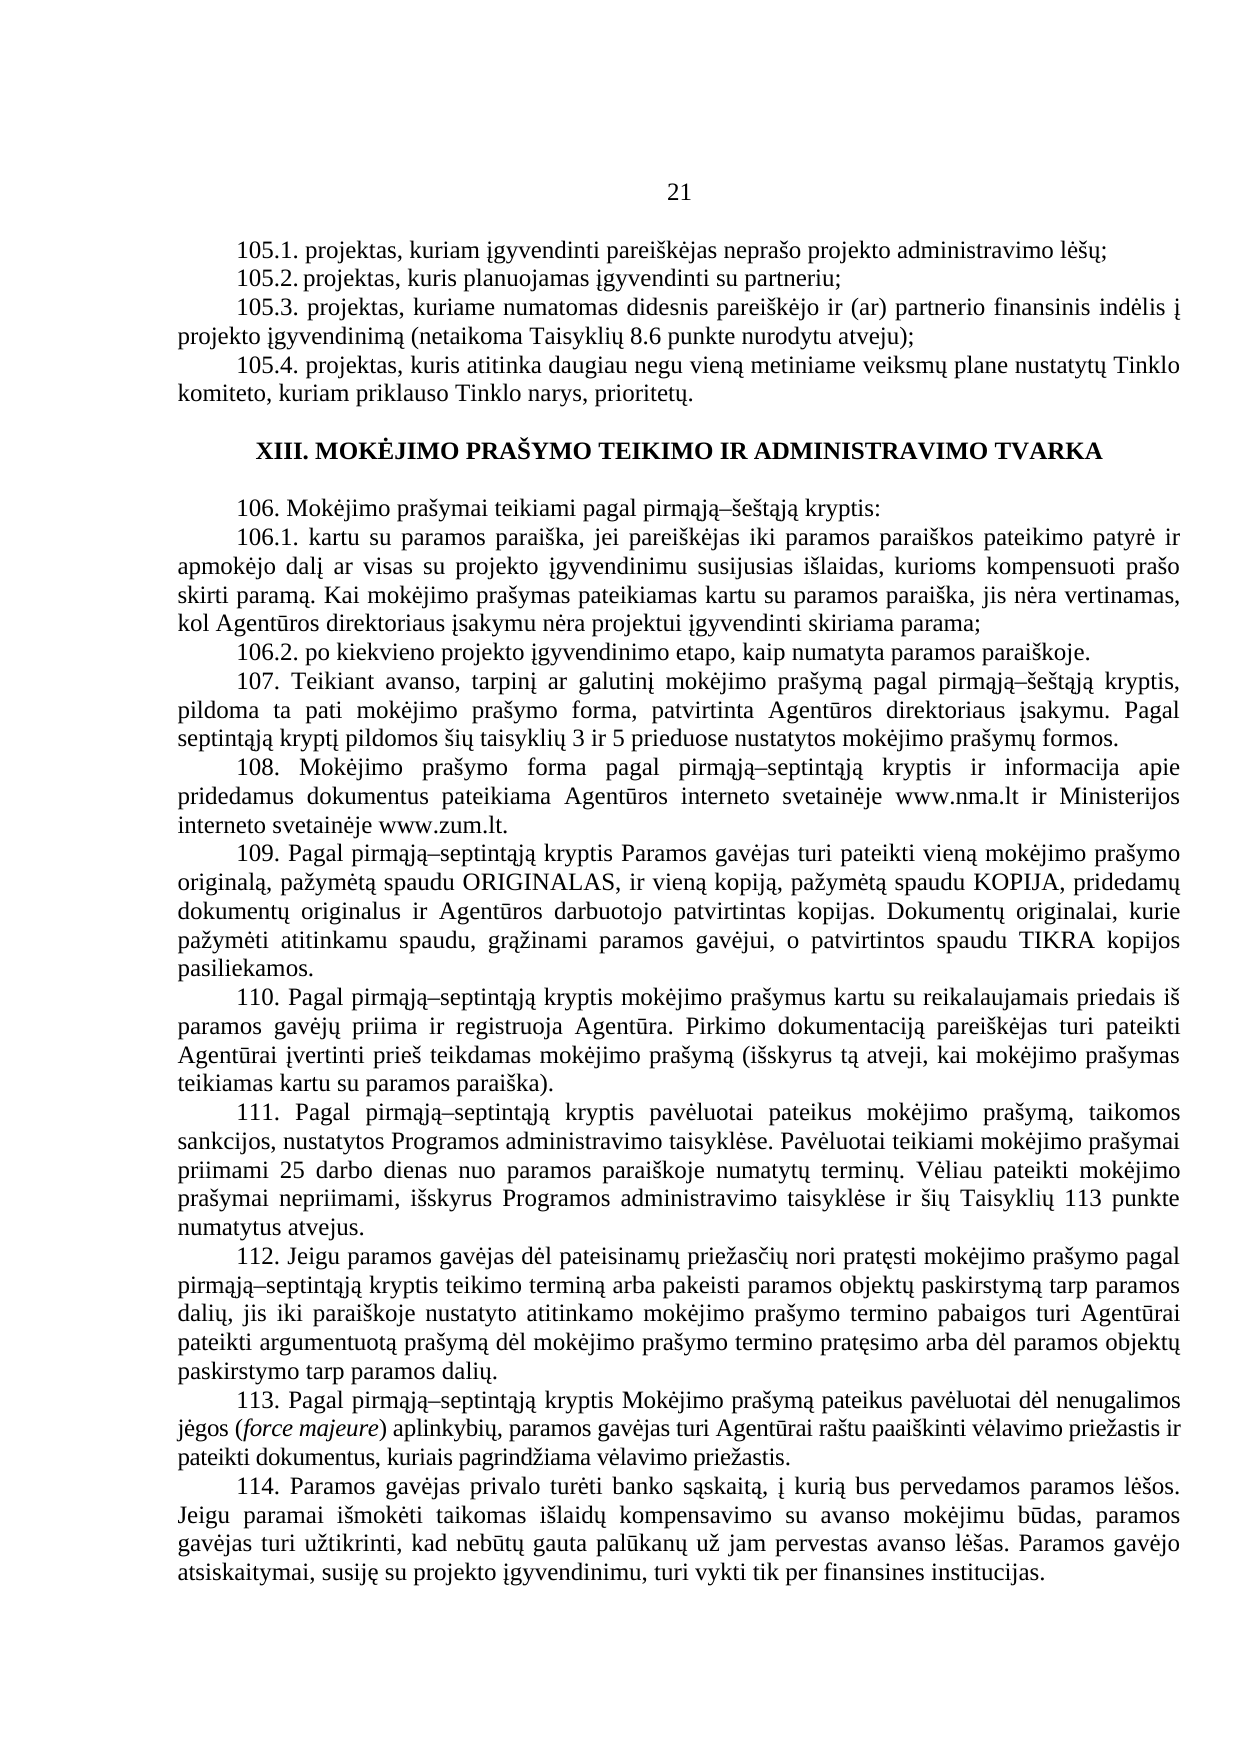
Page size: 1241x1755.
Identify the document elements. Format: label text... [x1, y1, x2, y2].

text 109. Pagal pirmąją–septintąją kryptis Paramos gavėjas turi pateikti vieną mokėjimo prašymo originalą, pažymėtą spaudu ORIGINALAS, ir vieną kopiją, pažymėtą spaudu KOPIJA, pridedamų dokumentų originalus ir Agentūros darbuotojo patvirtintas kopijas. Dokumentų originalai, kurie pažymėti atitinkamu spaudu, grąžinami paramos gavėjui, o patvirtintos spaudu TIKRA kopijos pasiliekamos. [177, 838, 1181, 982]
text 106.1. kartu su paramos paraiška, jei pareiškėjas iki paramos paraiškos pateikimo patyrė ir apmokėjo dalį ar visas su projekto įgyvendinimu susijusias išlaidas, kurioms kompensuoti prašo skirti paramą. Kai mokėjimo prašymas pateikiamas kartu su paramos paraiška, jis nėra vertinamas, kol Agentūros direktoriaus įsakymu nėra projektui įgyvendinti skiriama parama; [177, 522, 1181, 637]
text 105.4. projektas, kuris atitinka daugiau negu vieną metiniame veiksmų plane nustatytų Tinklo komiteto, kuriam priklauso Tinklo narys, prioritetų. [177, 350, 1181, 407]
text 105.1. projektas, kuriam įgyvendinti pareiškėjas neprašo projekto administravimo lėšų; [177, 235, 1181, 263]
text 110. Pagal pirmąją–septintąją kryptis mokėjimo prašymus kartu su reikalaujamais priedais iš paramos gavėjų priima ir registruoja Agentūra. Pirkimo dokumentaciją pareiškėjas turi pateikti Agentūrai įvertinti prieš teikdamas mokėjimo prašymą (išskyrus tą atveji, kai mokėjimo prašymas teikiamas kartu su paramos paraiška). [177, 982, 1181, 1097]
text XIII. MOKĖJIMO PRAŠYMO TEIKIMO IR ADMINISTRAVIMO TVARKA [177, 436, 1181, 465]
text 114. Paramos gavėjas privalo turėti banko sąskaitą, į kurią bus pervedamos paramos lėšos. Jeigu paramai išmokėti taikomas išlaidų kompensavimo su avanso mokėjimu būdas, paramos gavėjas turi užtikrinti, kad nebūtų gauta palūkanų už jam pervestas avanso lėšas. Paramos gavėjo atsiskaitymai, susiję su projekto įgyvendinimu, turi vykti tik per finansines institucijas. [177, 1471, 1181, 1586]
text 112. Jeigu paramos gavėjas dėl pateisinamų priežasčių nori pratęsti mokėjimo prašymo pagal pirmąją–septintąją kryptis teikimo terminą arba pakeisti paramos objektų paskirstymą tarp paramos dalių, jis iki paraiškoje nustatyto atitinkamo mokėjimo prašymo termino pabaigos turi Agentūrai pateikti argumentuotą prašymą dėl mokėjimo prašymo termino pratęsimo arba dėl paramos objektų paskirstymo tarp paramos dalių. [177, 1241, 1181, 1385]
text 111. Pagal pirmąją–septintąją kryptis pavėluotai pateikus mokėjimo prašymą, taikomos sankcijos, nustatytos Programos administravimo taisyklėse. Pavėluotai teikiami mokėjimo prašymai priimami 25 darbo dienas nuo paramos paraiškoje numatytų terminų. Vėliau pateikti mokėjimo prašymai nepriimami, išskyrus Programos administravimo taisyklėse ir šių Taisyklių 113 punkte numatytus atvejus. [177, 1097, 1181, 1241]
text 108. Mokėjimo prašymo forma pagal pirmąją–septintąją kryptis ir informacija apie pridedamus dokumentus pateikiama Agentūros interneto svetainėje www.nma.lt ir Ministerijos interneto svetainėje www.zum.lt. [177, 752, 1181, 838]
text 106. Mokėjimo prašymai teikiami pagal pirmąją–šeštąją kryptis: [177, 493, 1181, 522]
text 107. Teikiant avanso, tarpinį ar galutinį mokėjimo prašymą pagal pirmąją–šeštąją kryptis, pildoma ta pati mokėjimo prašymo forma, patvirtinta Agentūros direktoriaus įsakymu. Pagal septintąją kryptį pildomos šių taisyklių 3 ir 5 prieduose nustatytos mokėjimo prašymų formos. [177, 666, 1181, 752]
text 105.3. projektas, kuriame numatomas didesnis pareiškėjo ir (ar) partnerio finansinis indėlis į projekto įgyvendinimą (netaikoma Taisyklių 8.6 punkte nurodytu atveju); [177, 292, 1181, 350]
text 105.2. projektas, kuris planuojamas įgyvendinti su partneriu; [177, 263, 1181, 292]
text 113. Pagal pirmąją–septintąją kryptis Mokėjimo prašymą pateikus pavėluotai dėl nenugalimos jėgos (force majeure) aplinkybių, paramos gavėjas turi Agentūrai raštu paaiškinti vėlavimo priežastis ir pateikti dokumentus, kuriais pagrindžiama vėlavimo priežastis. [177, 1385, 1181, 1471]
text 106.2. po kiekvieno projekto įgyvendinimo etapo, kaip numatyta paramos paraiškoje. [177, 637, 1181, 666]
